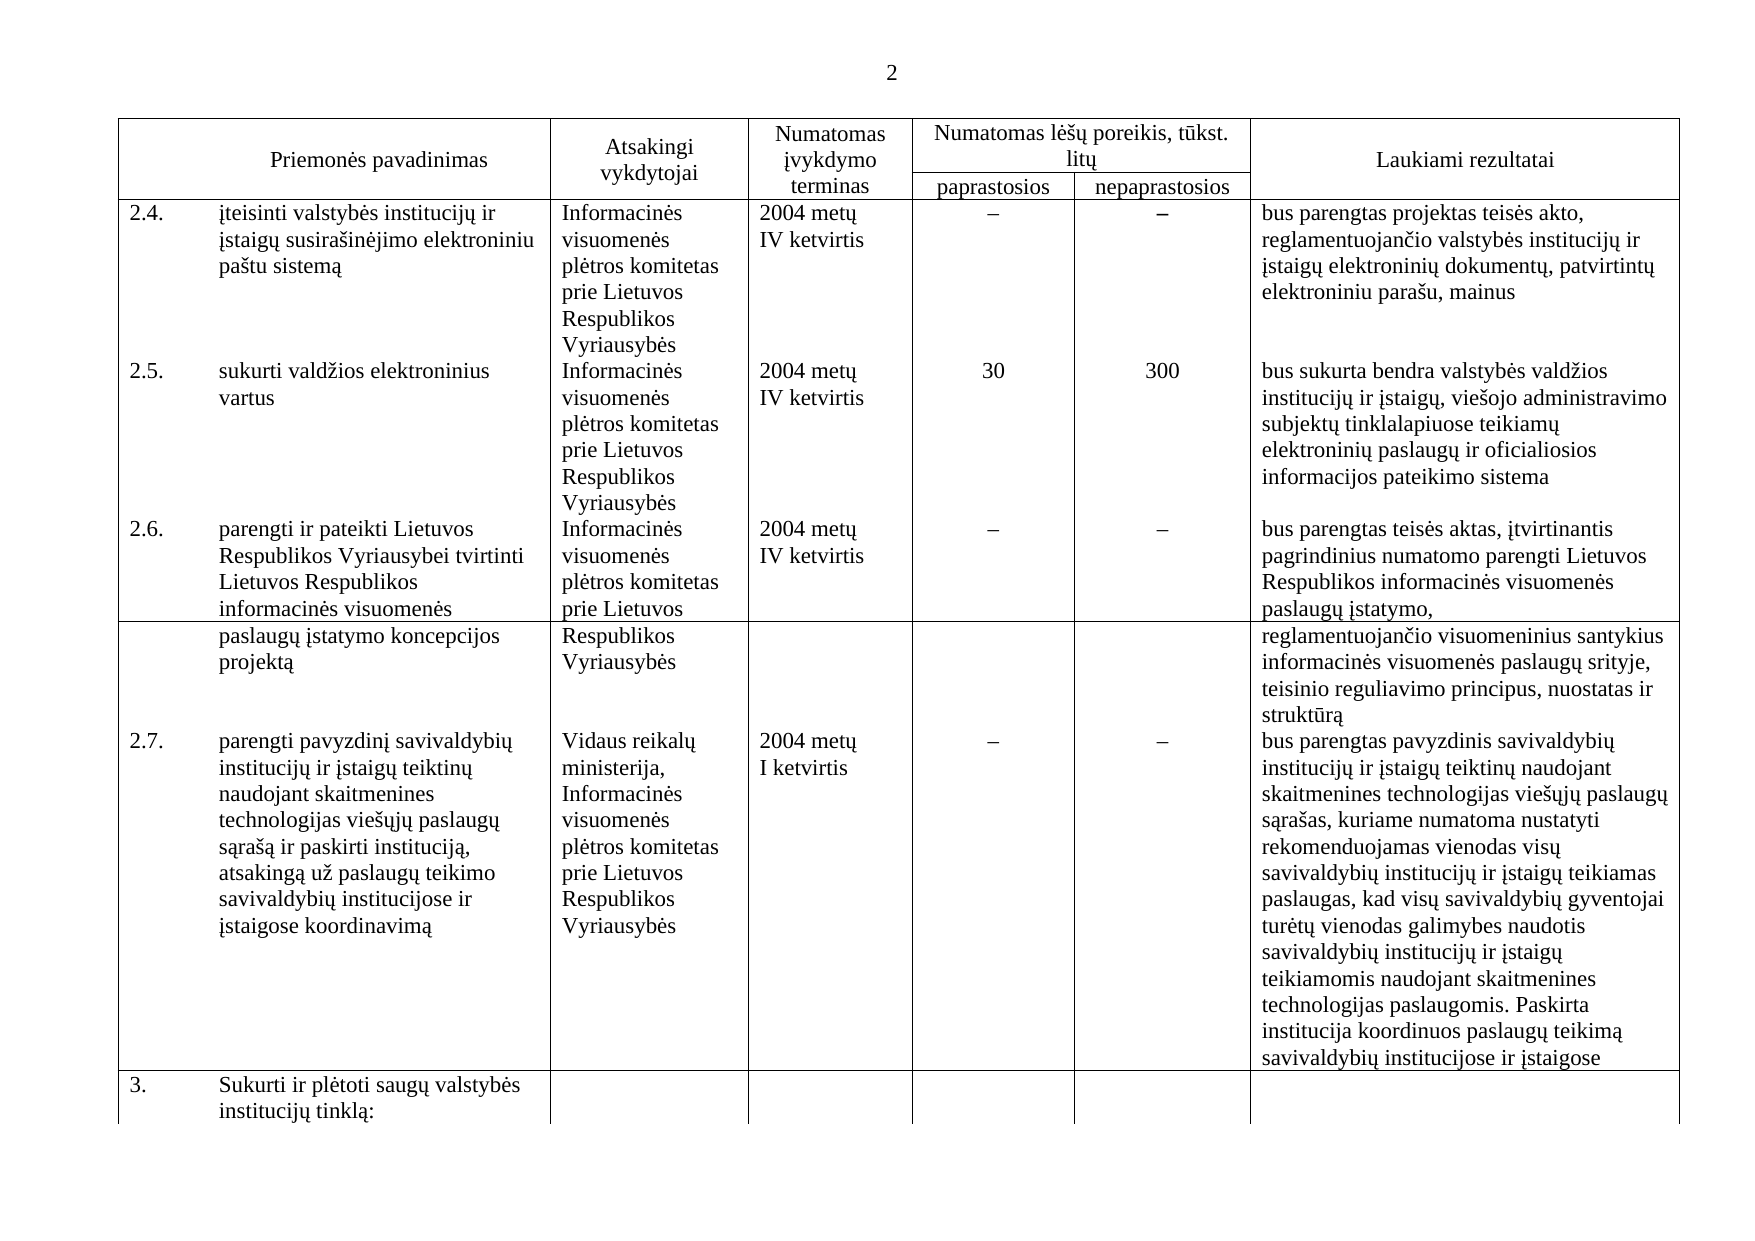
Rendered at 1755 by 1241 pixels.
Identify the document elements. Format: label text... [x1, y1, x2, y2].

table_cell bus parengtas projektas teisės akto, reglamentuojančio valstybės institucijų ir įstaigų elektroninių dokumentų, patvirtintų elektroniniu parašu, mainus [1251, 200, 1679, 357]
table_cell – [913, 728, 1074, 1070]
table_cell nepaprastosios [1075, 173, 1250, 199]
table_cell [1075, 622, 1250, 727]
table_header [119, 119, 207, 199]
table_cell – [1075, 728, 1250, 1070]
table_cell Vidaus reikalų ministerija, Informacinės visuomenės plėtros komitetas prie Lietuvos Respublikos Vyriausybės [551, 728, 748, 1070]
table_cell [913, 1071, 1074, 1124]
table_header Numatomas įvykdymo terminas [749, 119, 912, 199]
table_cell parengti ir pateikti Lietuvos Respublikos Vyriausybei tvirtinti Lietuvos Respublikos informacinės visuomenės [208, 516, 550, 621]
table_cell bus sukurta bendra valstybės valdžios institucijų ir įstaigų, viešojo administravimo subjektų tinklalapiuose teikiamų elektroninių paslaugų ir oficialiosios informacijos pateikimo sistema [1251, 358, 1679, 516]
table_cell Informacinės visuomenės plėtros komitetas prie Lietuvos Respublikos Vyriausybės [551, 358, 748, 516]
table_cell bus parengtas pavyzdinis savivaldybių institucijų ir įstaigų teiktinų naudojant skaitmenines technologijas viešųjų paslaugų sąrašas, kuriame numatoma nustatyti rekomenduojamas vienodas visų savivaldybių institucijų ir įstaigų teikiamas paslaugas, kad visų savivaldybių gyventojai turėtų vienodas galimybes naudotis savivaldybių institucijų ir įstaigų teikiamomis naudojant skaitmenines technologijas paslaugomis. Paskirta institucija koordinuos paslaugų teikimą savivaldybių institucijose ir įstaigose [1251, 728, 1679, 1070]
table_cell 2004 metų I ketvirtis [749, 728, 912, 1070]
table_cell sukurti valdžios elektroninius vartus [208, 358, 550, 516]
table_cell [749, 1071, 912, 1124]
table_cell [119, 622, 207, 727]
table_cell paprastosios [913, 173, 1074, 199]
table_cell bus parengtas teisės aktas, įtvirtinantis pagrindinius numatomo parengti Lietuvos Respublikos informacinės visuomenės paslaugų įstatymo, [1251, 516, 1679, 621]
table_cell [1251, 1071, 1679, 1124]
table_cell 2.6. [119, 516, 207, 621]
table_cell [913, 622, 1074, 727]
table_cell Sukurti ir plėtoti saugų valstybės institucijų tinklą: [208, 1071, 550, 1124]
table_cell parengti pavyzdinį savivaldybių institucijų ir įstaigų teiktinų naudojant skaitmenines technologijas viešųjų paslaugų sąrašą ir paskirti instituciją, atsakingą už paslaugų teikimo savivaldybių institucijose ir įstaigose koordinavimą [208, 728, 550, 1070]
table_header Laukiami rezultatai [1251, 119, 1679, 199]
table_cell Respublikos Vyriausybės [551, 622, 748, 727]
table_header Atsakingi vykdytojai [551, 119, 748, 199]
table_cell 300 [1075, 358, 1250, 516]
table_cell Informacinės visuomenės plėtros komitetas prie Lietuvos Respublikos Vyriausybės [551, 200, 748, 357]
table_cell – [913, 200, 1074, 357]
table_cell [551, 1071, 748, 1124]
table_cell 2004 metų IV ketvirtis [749, 516, 912, 621]
table_cell 30 [913, 358, 1074, 516]
table_cell reglamentuojančio visuomeninius santykius informacinės visuomenės paslaugų srityje, teisinio reguliavimo principus, nuostatas ir struktūrą [1251, 622, 1679, 727]
table_cell 2.4. [119, 200, 207, 357]
table_cell 3. [119, 1071, 207, 1124]
table_header Numatomas lėšų poreikis, tūkst. litų [913, 119, 1250, 172]
table_cell 2.5. [119, 358, 207, 516]
table_cell įteisinti valstybės institucijų ir įstaigų susirašinėjimo elektroniniu paštu sistemą [208, 200, 550, 357]
table_cell 2.7. [119, 728, 207, 1070]
table_cell paslaugų įstatymo koncepcijos projektą [208, 622, 550, 727]
table_cell [749, 622, 912, 727]
table_cell 2004 metų IV ketvirtis [749, 200, 912, 357]
table_cell [1075, 1071, 1250, 1124]
table_cell Informacinės visuomenės plėtros komitetas prie Lietuvos [551, 516, 748, 621]
table_cell – [913, 516, 1074, 621]
table_cell 2004 metų IV ketvirtis [749, 358, 912, 516]
table_cell – [1075, 516, 1250, 621]
table_cell – [1075, 200, 1250, 357]
table_header Priemonės pavadinimas [208, 119, 550, 199]
